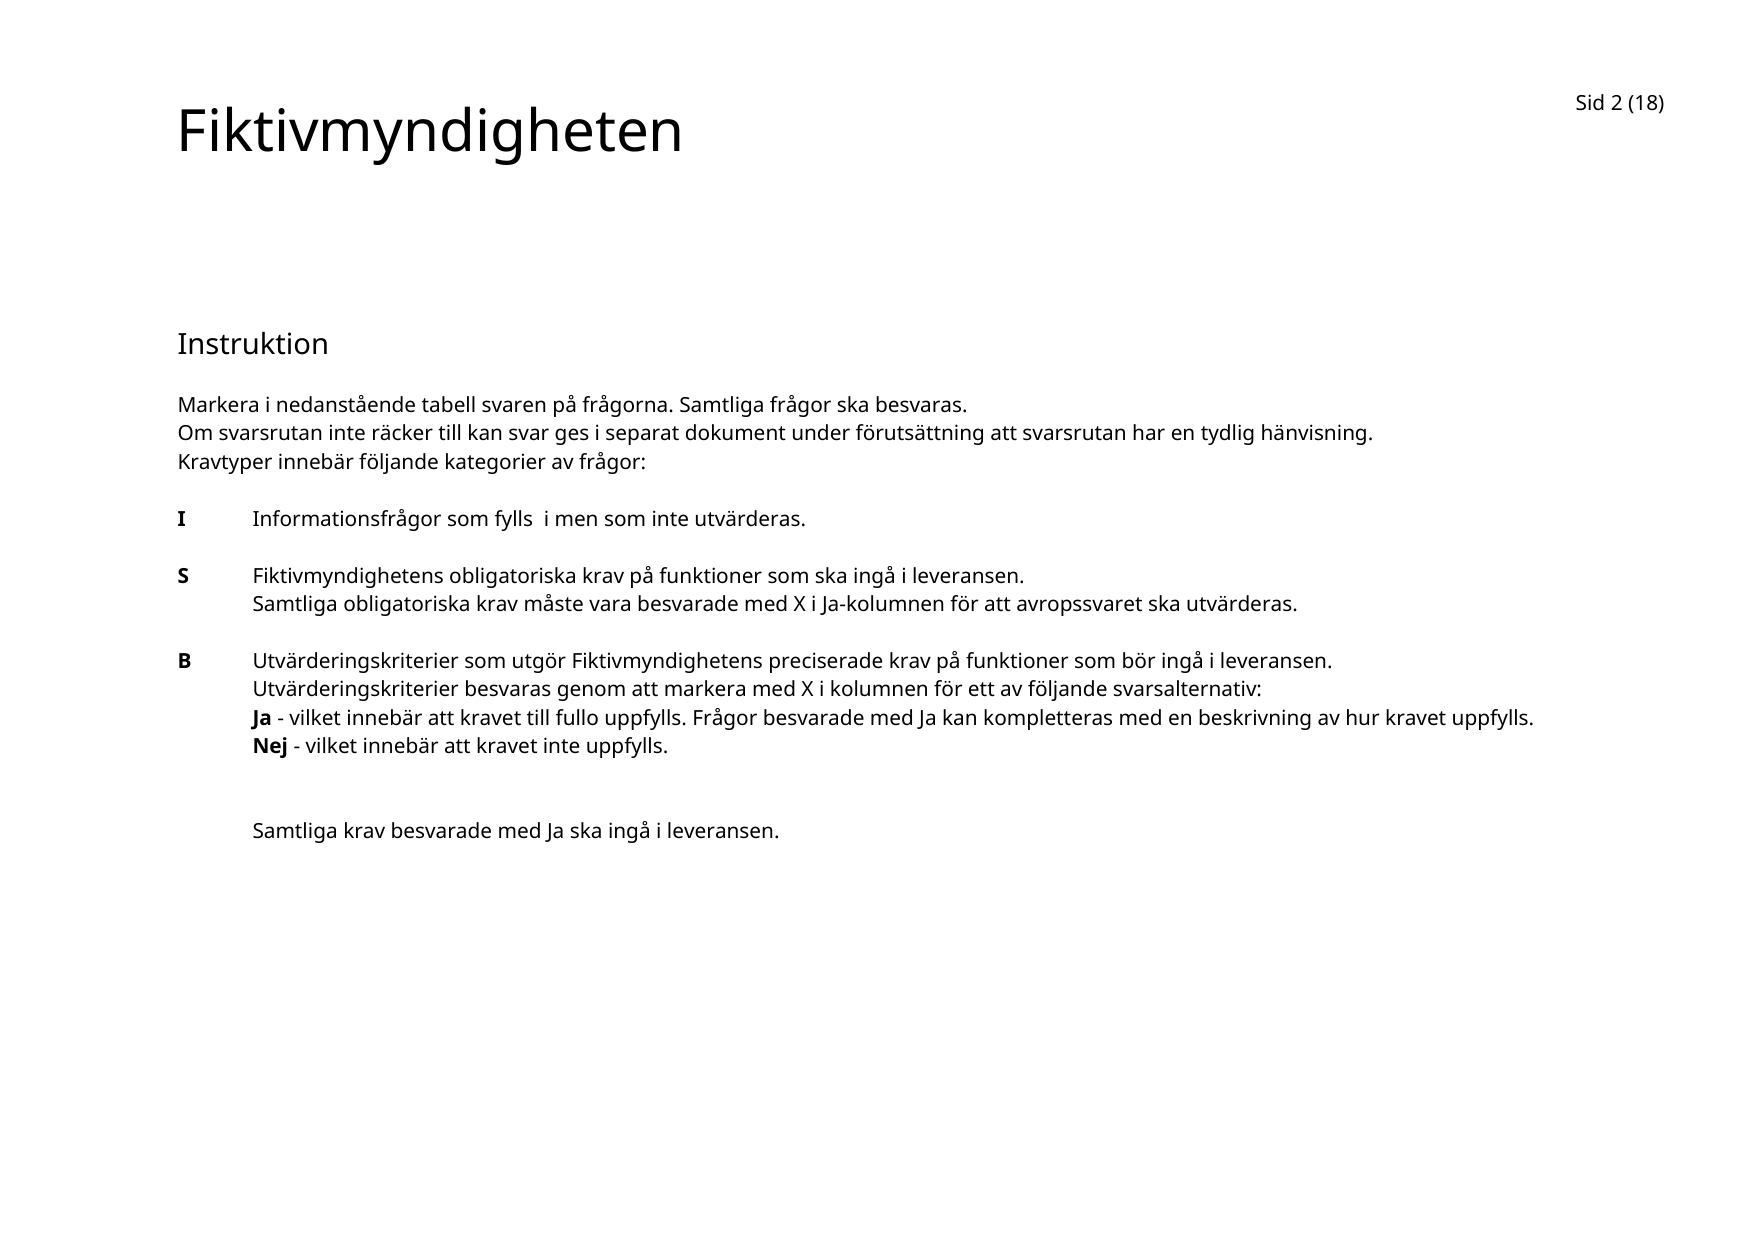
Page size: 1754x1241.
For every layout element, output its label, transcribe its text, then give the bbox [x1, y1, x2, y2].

text Samtliga obligatoriska krav måste vara besvarade med X i Ja-kolumnen för att avropssvaret ska utvärderas. [177, 589, 1665, 618]
text Markera i nedanstående tabell svaren på frågorna. Samtliga frågor ska besvaras. [177, 390, 1665, 418]
text Kravtyper innebär följande kategorier av frågor: [177, 447, 1665, 475]
text Nej - vilket innebär att kravet inte uppfylls. [177, 731, 1665, 760]
text I Informationsfrågor som fylls i men som inte utvärderas. [177, 504, 1665, 532]
subtitle Instruktion [177, 323, 1665, 363]
text Utvärderingskriterier besvaras genom att markera med X i kolumnen för ett av följande svarsalternativ: [177, 674, 1665, 703]
text S Fiktivmyndighetens obligatoriska krav på funktioner som ska ingå i leveransen. [177, 561, 1665, 589]
text B Utvärderingskriterier som utgör Fiktivmyndighetens preciserade krav på funktioner som bör ingå i leveransen. [177, 646, 1665, 674]
text Samtliga krav besvarade med Ja ska ingå i leveransen. [177, 817, 1665, 845]
text Ja - vilket innebär att kravet till fullo uppfylls. Frågor besvarade med Ja kan kompletteras med en beskrivning av hur kravet uppfylls. [177, 703, 1665, 731]
text Om svarsrutan inte räcker till kan svar ges i separat dokument under förutsättning att svarsrutan har en tydlig hänvisning. [177, 418, 1665, 447]
